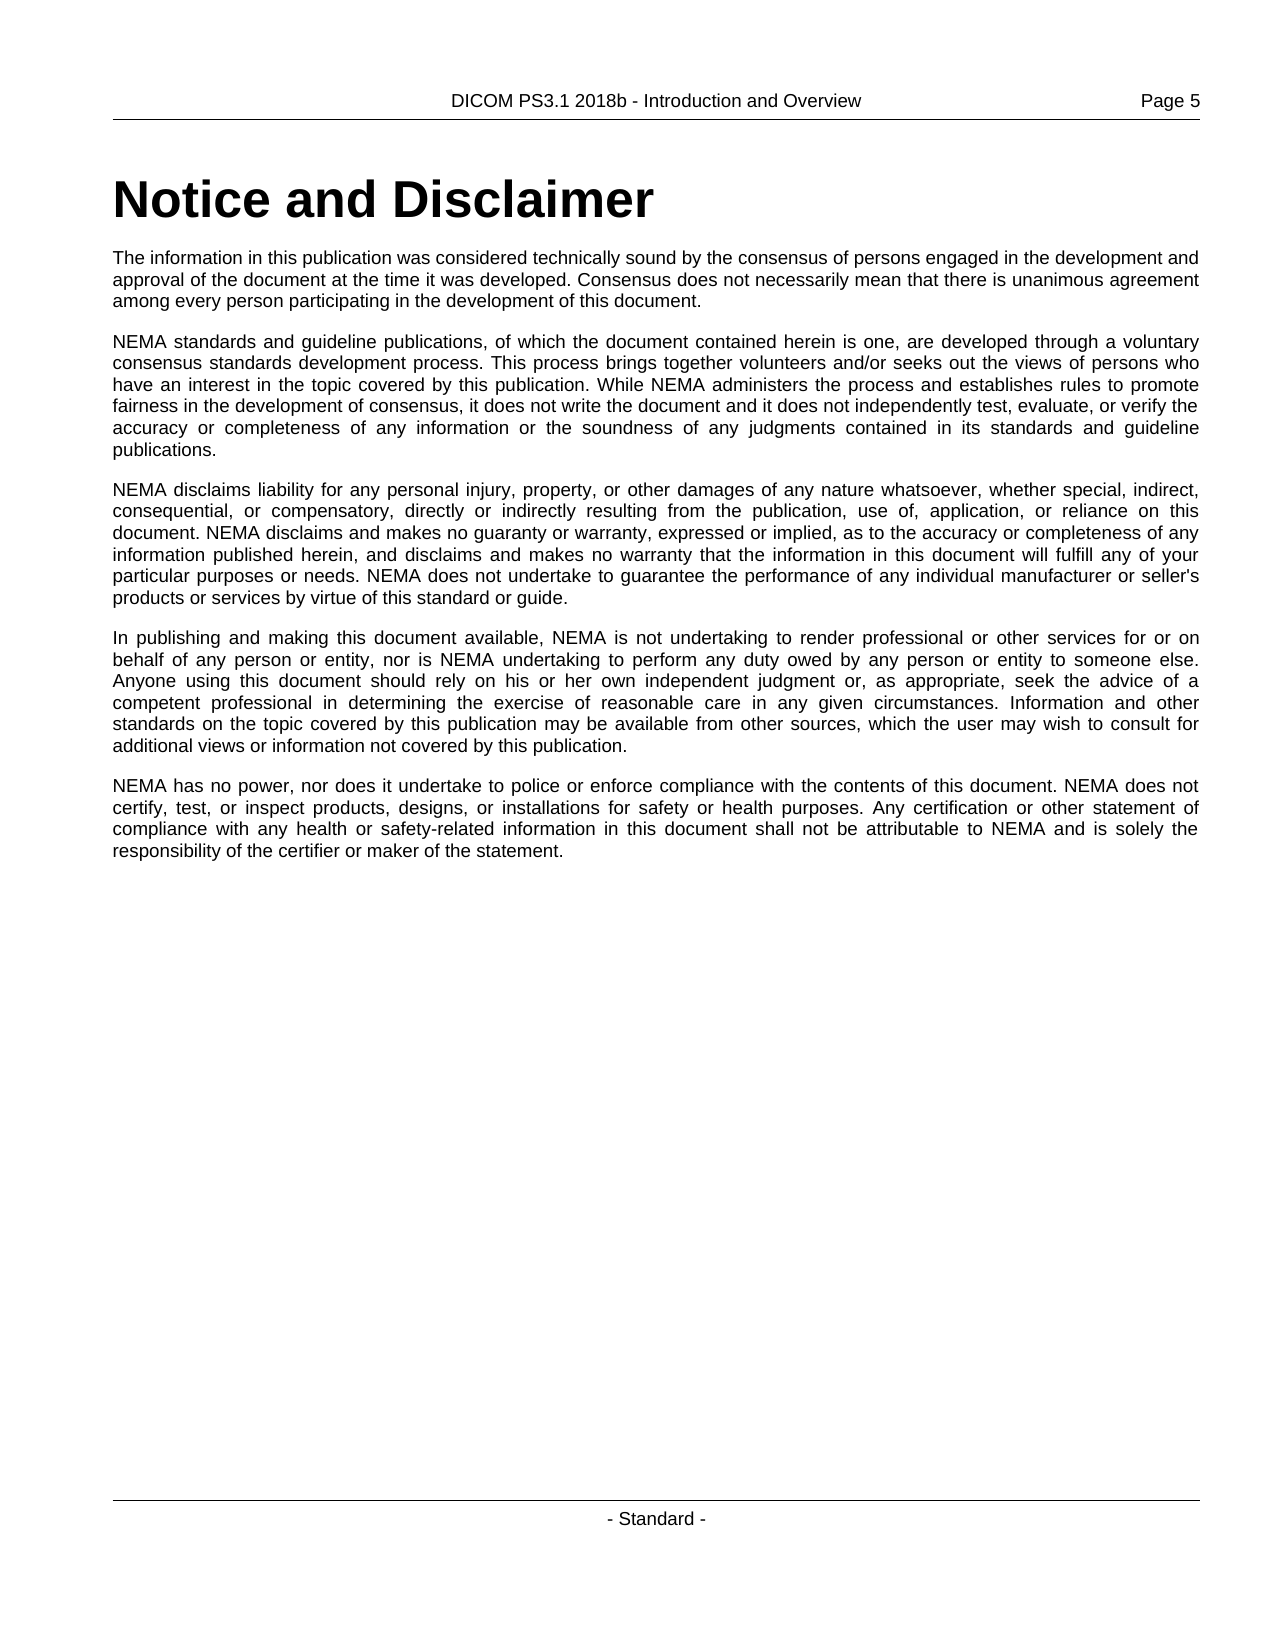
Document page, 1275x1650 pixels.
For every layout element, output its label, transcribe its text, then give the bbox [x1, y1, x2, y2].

text NEMA standards and guideline publications, of which the document contained herein is one, are developed through a voluntary consensus standards development process. This process brings together volunteers and/or seeks out the views of persons who have an interest in the topic covered by this publication. While NEMA administers the process and establishes rules to promote fairness in the development of consensus, it does not write the document and it does not independently test, evaluate, or verify the accuracy or completeness of any information or the soundness of any judgments contained in its standards and guideline publications. [112, 331, 1200, 460]
text In publishing and making this document available, NEMA is not undertaking to render professional or other services for or on behalf of any person or entity, nor is NEMA undertaking to perform any duty owed by any person or entity to someone else. Anyone using this document should rely on his or her own independent judgment or, as appropriate, seek the advice of a competent professional in determining the exercise of reasonable care in any given circumstances. Information and other standards on the topic covered by this publication may be available from other sources, which the user may wish to consult for additional views or information not covered by this publication. [112, 627, 1200, 756]
text NEMA disclaims liability for any personal injury, property, or other damages of any nature whatsoever, whether special, indirect, consequential, or compensatory, directly or indirectly resulting from the publication, use of, application, or reliance on this document. NEMA disclaims and makes no guaranty or warranty, expressed or implied, as to the accuracy or completeness of any information published herein, and disclaims and makes no warranty that the information in this document will fulfill any of your particular purposes or needs. NEMA does not undertake to guarantee the performance of any individual manufacturer or seller's products or services by virtue of this standard or guide. [112, 479, 1200, 608]
text The information in this publication was considered technically sound by the consensus of persons engaged in the development and approval of the document at the time it was developed. Consensus does not necessarily mean that there is unanimous agreement among every person participating in the development of this document. [112, 247, 1200, 312]
text Notice and Disclaimer [112, 169, 1200, 228]
text NEMA has no power, nor does it undertake to police or enforce compliance with the contents of this document. NEMA does not certify, test, or inspect products, designs, or installations for safety or health purposes. Any certification or other statement of compliance with any health or safety-related information in this document shall not be attributable to NEMA and is solely the responsibility of the certifier or maker of the statement. [112, 775, 1200, 861]
